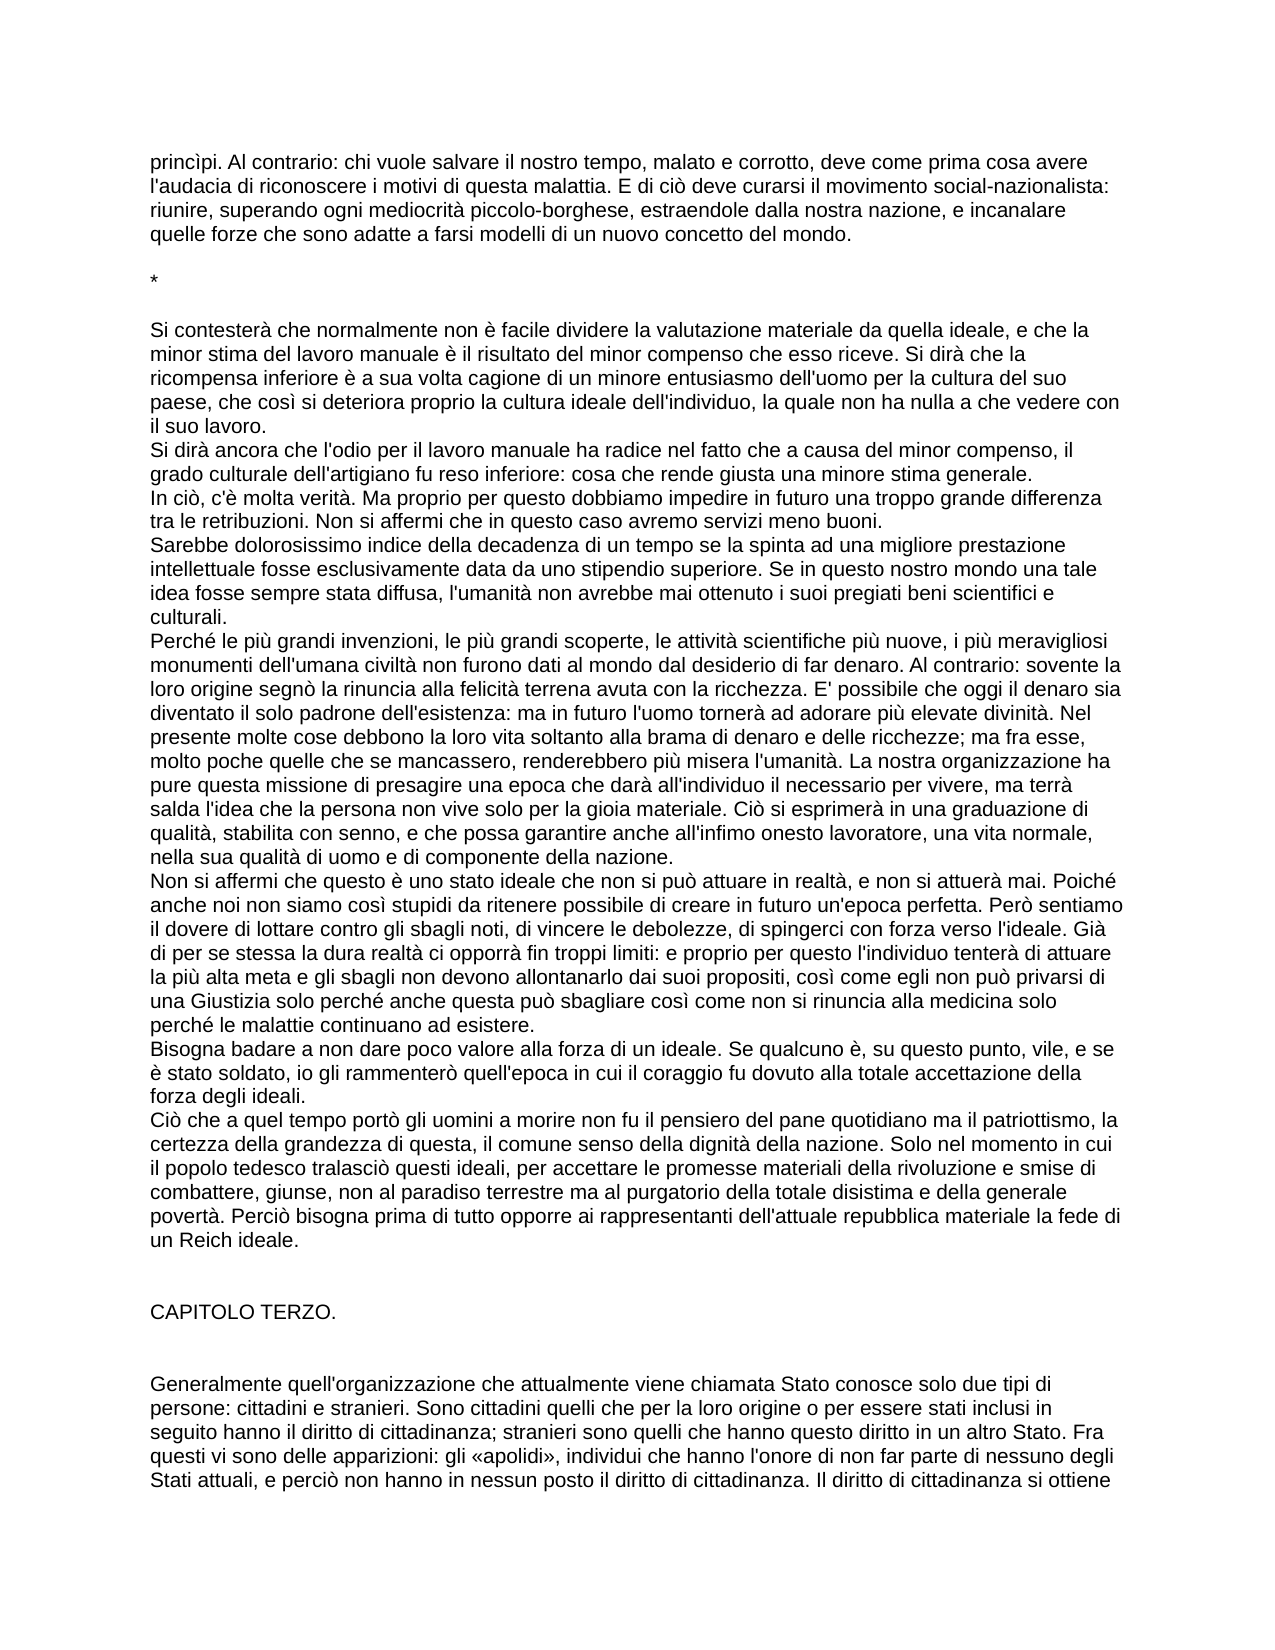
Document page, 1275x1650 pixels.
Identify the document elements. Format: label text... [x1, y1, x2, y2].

text Ciò che a quel tempo portò gli uomini a morire non fu il pensiero del pane quotidiano ma il patriottismo, la certezza della grandezza di questa, il comune senso della dignità della nazione. Solo nel momento in cui il popolo tedesco tralasciò questi ideali, per accettare le promesse materiali della rivoluzione e smise di combattere, giunse, non al paradiso terrestre ma al purgatorio della totale disistima e della generale povertà. Perciò bisogna prima di tutto opporre ai rappresentanti dell'attuale repubblica materiale la fede di un Reich ideale. [150, 1108, 1125, 1252]
text Si contesterà che normalmente non è facile dividere la valutazione materiale da quella ideale, e che la minor stima del lavoro manuale è il risultato del minor compenso che esso riceve. Si dirà che la ricompensa inferiore è a sua volta cagione di un minore entusiasmo dell'uomo per la cultura del suo paese, che così si deteriora proprio la cultura ideale dell'individuo, la quale non ha nulla a che vedere con il suo lavoro. [150, 318, 1125, 437]
text Bisogna badare a non dare poco valore alla forza di un ideale. Se qualcuno è, su questo punto, vile, e se è stato soldato, io gli rammenterò quell'epoca in cui il coraggio fu dovuto alla totale accettazione della forza degli ideali. [150, 1036, 1125, 1108]
text Si dirà ancora che l'odio per il lavoro manuale ha radice nel fatto che a causa del minor compenso, il grado culturale dell'artigiano fu reso inferiore: cosa che rende giusta una minore stima generale. [150, 437, 1125, 485]
text Non si affermi che questo è uno stato ideale che non si può attuare in realtà, e non si attuerà mai. Poiché anche noi non siamo così stupidi da ritenere possibile di creare in futuro un'epoca perfetta. Però sentiamo il dovere di lottare contro gli sbagli noti, di vincere le debolezze, di spingerci con forza verso l'ideale. Già di per se stessa la dura realtà ci opporrà fin troppi limiti: e proprio per questo l'individuo tenterà di attuare la più alta meta e gli sbagli non devono allontanarlo dai suoi propositi, così come egli non può privarsi di una Giustizia solo perché anche questa può sbagliare così come non si rinuncia alla medicina solo perché le malattie continuano ad esistere. [150, 869, 1125, 1036]
text * [150, 270, 1125, 294]
text Generalmente quell'organizzazione che attualmente viene chiamata Stato conosce solo due tipi di persone: cittadini e stranieri. Sono cittadini quelli che per la loro origine o per essere stati inclusi in seguito hanno il diritto di cittadinanza; stranieri sono quelli che hanno questo diritto in un altro Stato. Fra questi vi sono delle apparizioni: gli «apolidi», individui che hanno l'onore di non far parte di nessuno degli Stati attuali, e perciò non hanno in nessun posto il diritto di cittadinanza. Il diritto di cittadinanza si ottiene [150, 1372, 1125, 1492]
text princìpi. Al contrario: chi vuole salvare il nostro tempo, malato e corrotto, deve come prima cosa avere l'audacia di riconoscere i motivi di questa malattia. E di ciò deve curarsi il movimento social-nazionalista: riunire, superando ogni mediocrità piccolo-borghese, estraendole dalla nostra nazione, e incanalare quelle forze che sono adatte a farsi modelli di un nuovo concetto del mondo. [150, 150, 1125, 246]
text Sarebbe dolorosissimo indice della decadenza di un tempo se la spinta ad una migliore prestazione intellettuale fosse esclusivamente data da uno stipendio superiore. Se in questo nostro mondo una tale idea fosse sempre stata diffusa, l'umanità non avrebbe mai ottenuto i suoi pregiati beni scientifici e culturali. [150, 533, 1125, 629]
text Perché le più grandi invenzioni, le più grandi scoperte, le attività scientifiche più nuove, i più meravigliosi monumenti dell'umana civiltà non furono dati al mondo dal desiderio di far denaro. Al contrario: sovente la loro origine segnò la rinuncia alla felicità terrena avuta con la ricchezza. E' possibile che oggi il denaro sia diventato il solo padrone dell'esistenza: ma in futuro l'uomo tornerà ad adorare più elevate divinità. Nel presente molte cose debbono la loro vita soltanto alla brama di denaro e delle ricchezze; ma fra esse, molto poche quelle che se mancassero, renderebbero più misera l'umanità. La nostra organizzazione ha pure questa missione di presagire una epoca che darà all'individuo il necessario per vivere, ma terrà salda l'idea che la persona non vive solo per la gioia materiale. Ciò si esprimerà in una graduazione di qualità, stabilita con senno, e che possa garantire anche all'infimo onesto lavoratore, una vita normale, nella sua qualità di uomo e di componente della nazione. [150, 629, 1125, 869]
text In ciò, c'è molta verità. Ma proprio per questo dobbiamo impedire in futuro una troppo grande differenza tra le retribuzioni. Non si affermi che in questo caso avremo servizi meno buoni. [150, 485, 1125, 533]
text CAPITOLO TERZO. [150, 1300, 1125, 1324]
